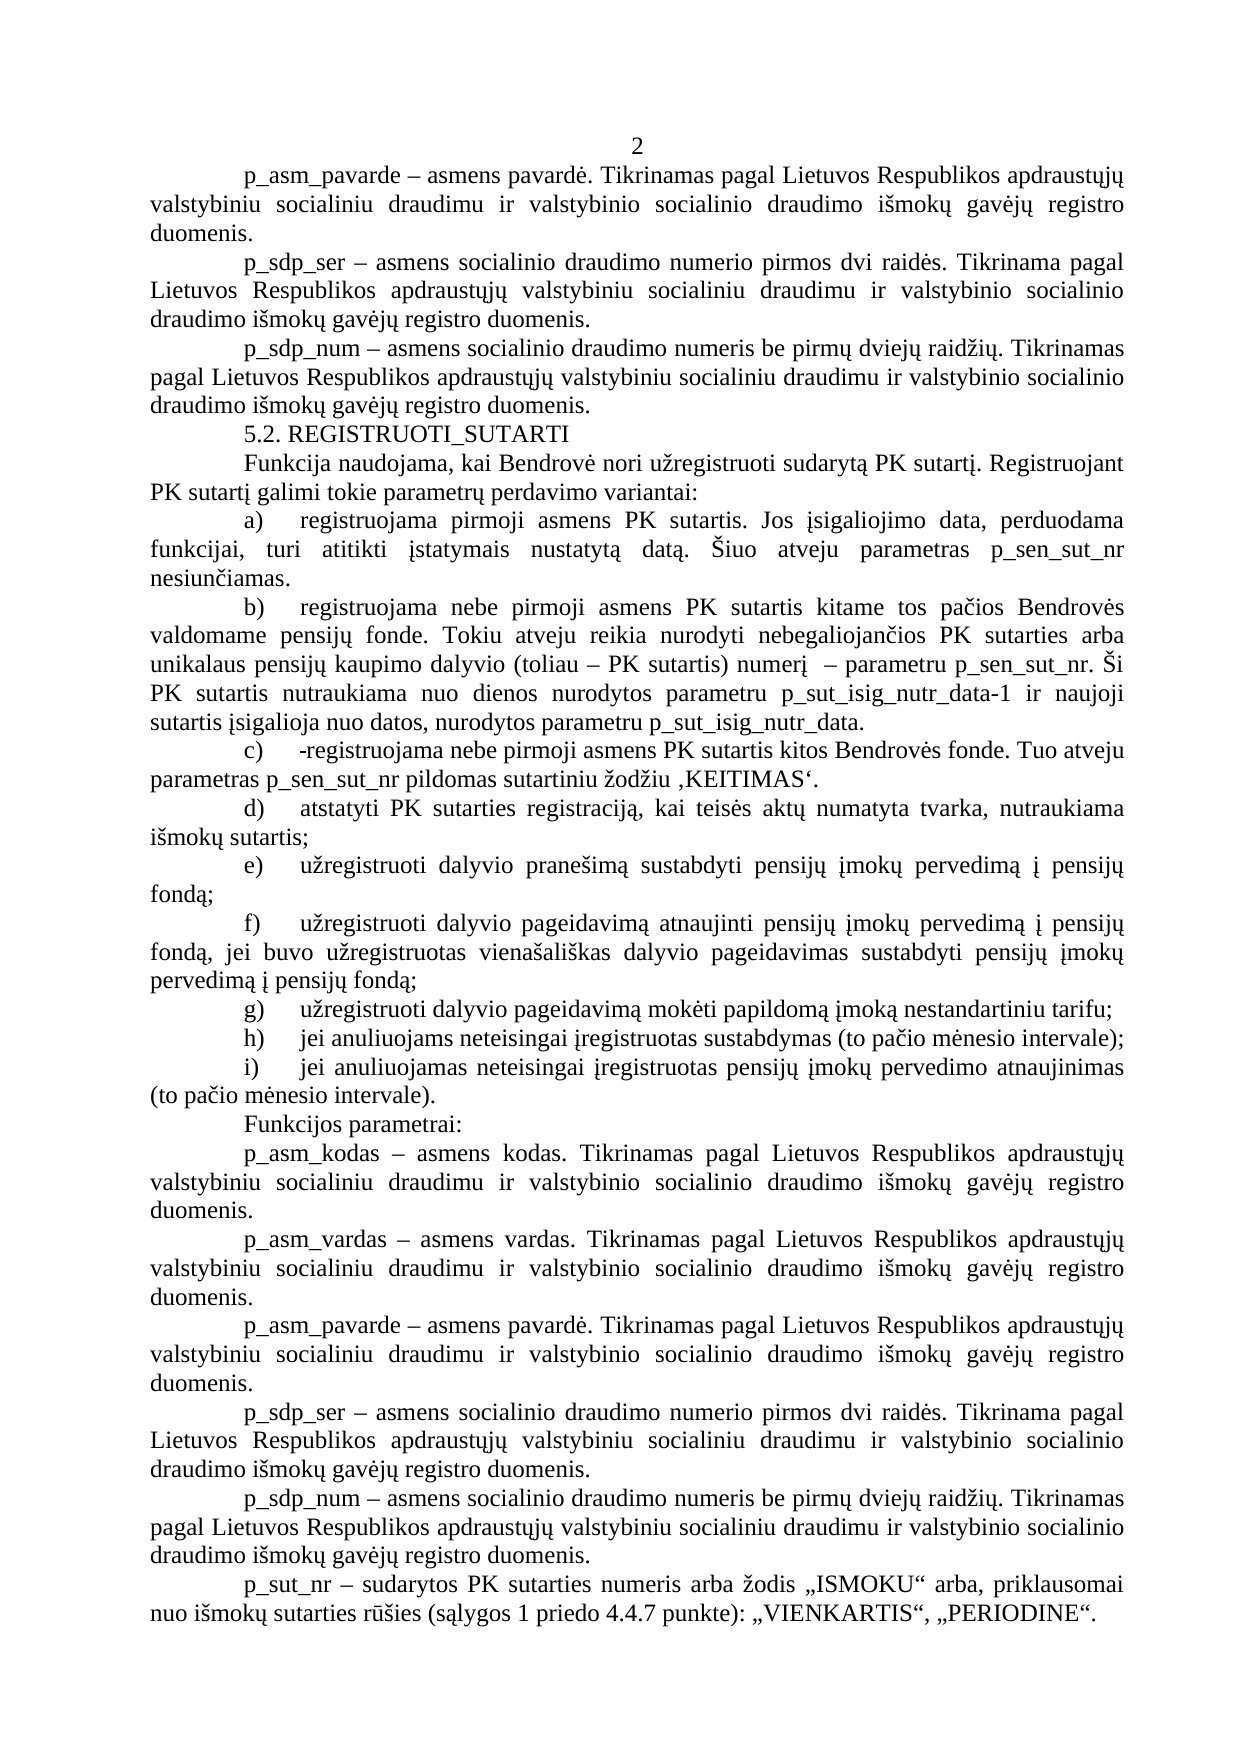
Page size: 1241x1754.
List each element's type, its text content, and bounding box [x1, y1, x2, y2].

text p_sdp_num – asmens socialinio draudimo numeris be pirmų dviejų raidžių. Tikrinamas pagal Lietuvos Respublikos apdraustųjų valstybiniu socialiniu draudimu ir valstybinio socialinio draudimo išmokų gavėjų registro duomenis. [150, 1483, 1125, 1569]
text a) registruojama pirmoji asmens PK sutartis. Jos įsigaliojimo data, perduodama funkcijai, turi atitikti įstatymais nustatytą datą. Šiuo atveju parametras p_sen_sut_nr nesiunčiamas. [150, 506, 1125, 592]
text p_sut_nr – sudarytos PK sutarties numeris arba žodis „ISMOKU“ arba, priklausomai nuo išmokų sutarties rūšies (sąlygos 1 priedo 4.4.7 punkte): „VIENKARTIS“, „PERIODINE“. [150, 1569, 1125, 1627]
text Funkcija naudojama, kai Bendrovė nori užregistruoti sudarytą PK sutartį. Registruojant PK sutartį galimi tokie parametrų perdavimo variantai: [150, 448, 1125, 506]
text p_asm_pavarde – asmens pavardė. Tikrinamas pagal Lietuvos Respublikos apdraustųjų valstybiniu socialiniu draudimu ir valstybinio socialinio draudimo išmokų gavėjų registro duomenis. [150, 161, 1125, 247]
text Funkcijos parametrai: [244, 1109, 1125, 1138]
text f) užregistruoti dalyvio pageidavimą atnaujinti pensijų įmokų pervedimą į pensijų fondą, jei buvo užregistruotas vienašališkas dalyvio pageidavimas sustabdyti pensijų įmokų pervedimą į pensijų fondą; [150, 908, 1125, 994]
text e) užregistruoti dalyvio pranešimą sustabdyti pensijų įmokų pervedimą į pensijų fondą; [150, 851, 1125, 908]
text c) registruojama nebe pirmoji asmens PK sutartis kitos Bendrovės fonde. Tuo atveju parametras p_sen_sut_nr pildomas sutartiniu žodžiu ‚KEITIMAS‘. [150, 736, 1125, 793]
text b) registruojama nebe pirmoji asmens PK sutartis kitame tos pačios Bendrovės valdomame pensijų fonde. Tokiu atveju reikia nurodyti nebegaliojančios PK sutarties arba unikalaus pensijų kaupimo dalyvio (toliau – PK sutartis) numerį – parametru p_sen_sut_nr. Ši PK sutartis nutraukiama nuo dienos nurodytos parametru p_sut_isig_nutr_data-1 ir naujoji sutartis įsigalioja nuo datos, nurodytos parametru p_sut_isig_nutr_data. [150, 592, 1125, 736]
text p_asm_pavarde – asmens pavardė. Tikrinamas pagal Lietuvos Respublikos apdraustųjų valstybiniu socialiniu draudimu ir valstybinio socialinio draudimo išmokų gavėjų registro duomenis. [150, 1311, 1125, 1397]
text 5.2. REGISTRUOTI_SUTARTI [150, 419, 1125, 448]
text d) atstatyti PK sutarties registraciją, kai teisės aktų numatyta tvarka, nutraukiama išmokų sutartis; [150, 793, 1125, 851]
text p_sdp_ser – asmens socialinio draudimo numerio pirmos dvi raidės. Tikrinama pagal Lietuvos Respublikos apdraustųjų valstybiniu socialiniu draudimu ir valstybinio socialinio draudimo išmokų gavėjų registro duomenis. [150, 247, 1125, 333]
text p_asm_vardas – asmens vardas. Tikrinamas pagal Lietuvos Respublikos apdraustųjų valstybiniu socialiniu draudimu ir valstybinio socialinio draudimo išmokų gavėjų registro duomenis. [150, 1224, 1125, 1311]
text g) užregistruoti dalyvio pageidavimą mokėti papildomą įmoką nestandartiniu tarifu; [150, 994, 1125, 1023]
text p_sdp_num – asmens socialinio draudimo numeris be pirmų dviejų raidžių. Tikrinamas pagal Lietuvos Respublikos apdraustųjų valstybiniu socialiniu draudimu ir valstybinio socialinio draudimo išmokų gavėjų registro duomenis. [150, 333, 1125, 419]
text h) jei anuliuojams neteisingai įregistruotas sustabdymas (to pačio mėnesio intervale); [150, 1023, 1125, 1052]
text p_sdp_ser – asmens socialinio draudimo numerio pirmos dvi raidės. Tikrinama pagal Lietuvos Respublikos apdraustųjų valstybiniu socialiniu draudimu ir valstybinio socialinio draudimo išmokų gavėjų registro duomenis. [150, 1397, 1125, 1483]
text i) jei anuliuojamas neteisingai įregistruotas pensijų įmokų pervedimo atnaujinimas (to pačio mėnesio intervale). [150, 1052, 1125, 1109]
text p_asm_kodas – asmens kodas. Tikrinamas pagal Lietuvos Respublikos apdraustųjų valstybiniu socialiniu draudimu ir valstybinio socialinio draudimo išmokų gavėjų registro duomenis. [150, 1138, 1125, 1224]
